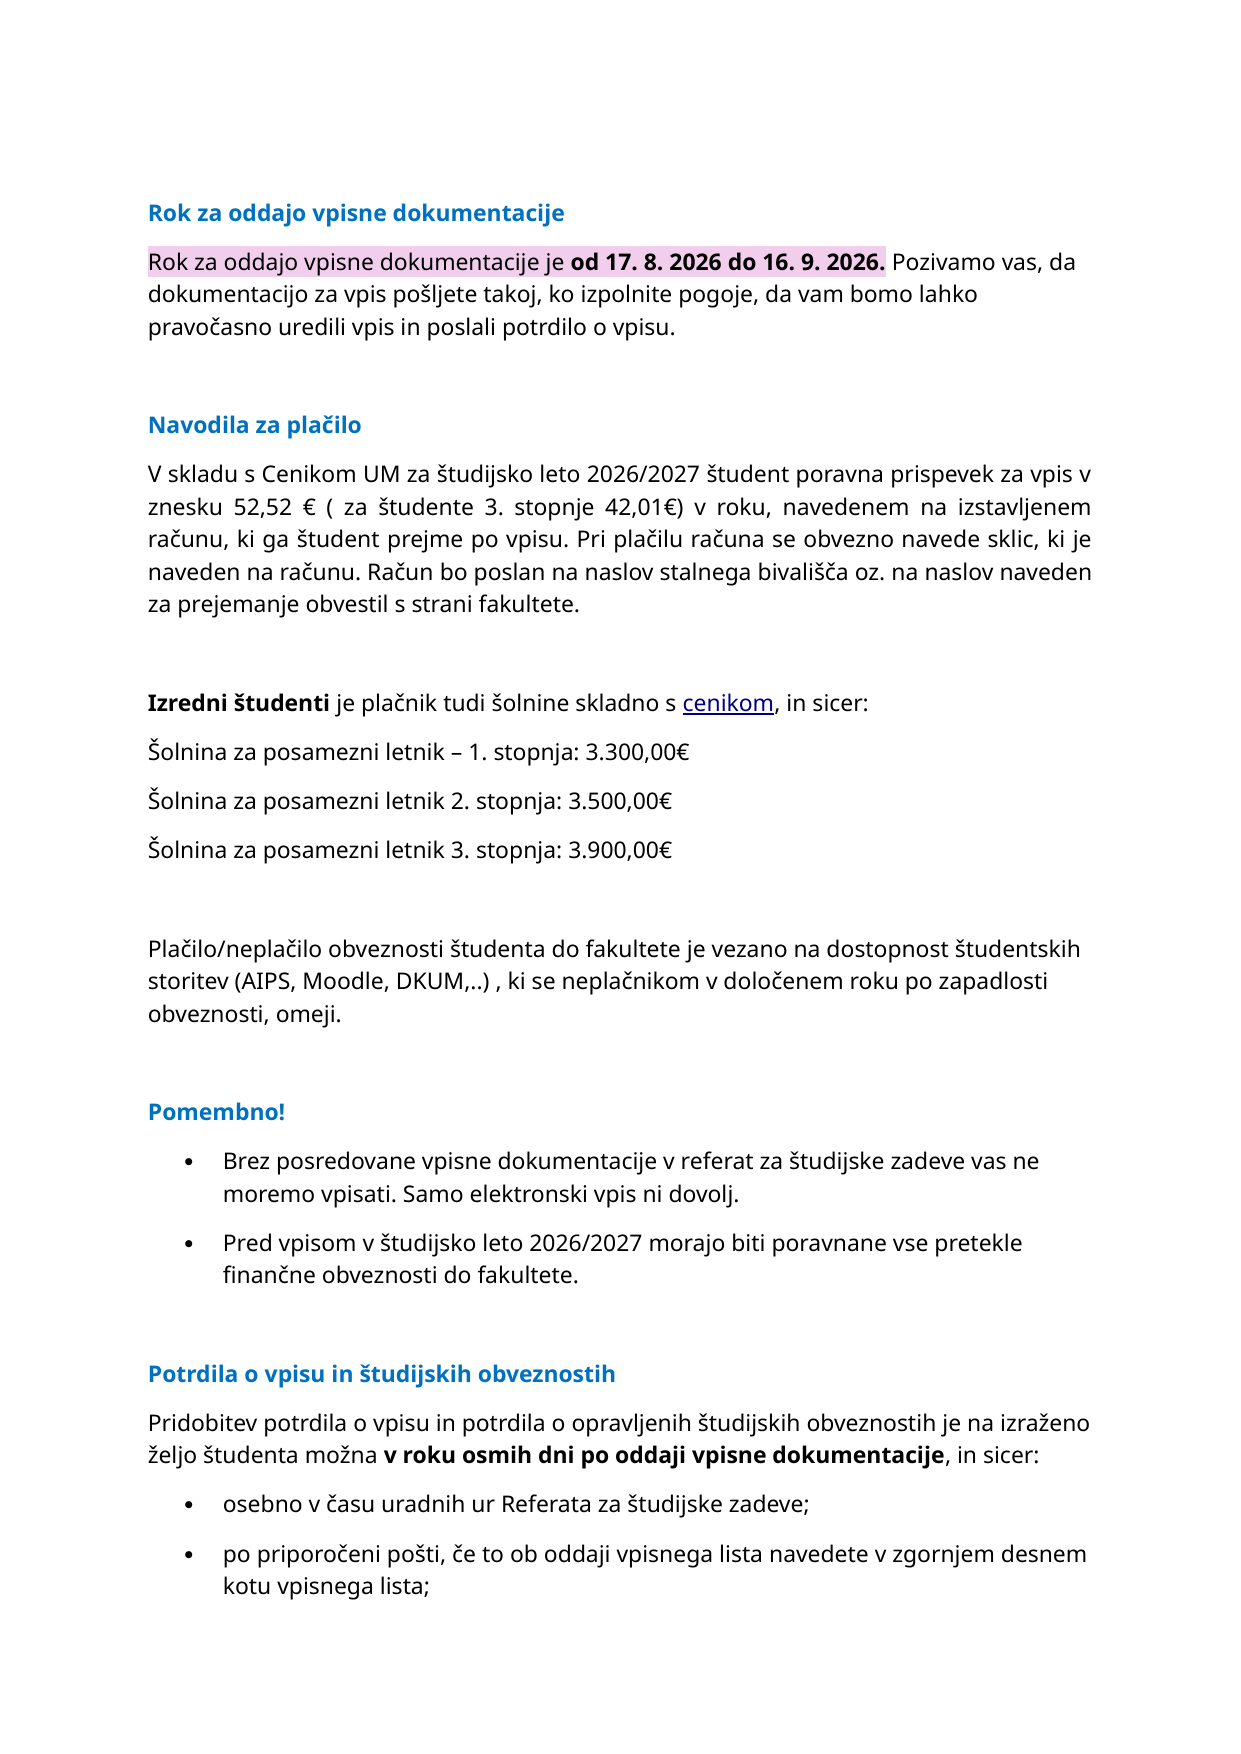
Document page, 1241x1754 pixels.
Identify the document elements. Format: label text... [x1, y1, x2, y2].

text Plačilo/neplačilo obveznosti študenta do fakultete je vezano na dostopnost študentskih storitev (AIPS, Moodle, DKUM,..) , ki se neplačnikom v določenem roku po zapadlosti obveznosti, omeji. [148, 933, 1093, 1029]
text Navodila za plačilo [148, 409, 1093, 441]
list Pred vpisom v študijsko leto 2026/2027 morajo biti poravnane vse pretekle finančne obveznosti do fakultete. [185, 1227, 1093, 1291]
text Pomembno! [148, 1096, 1093, 1127]
text Pridobitev potrdila o vpisu in potrdila o opravljenih študijskih obveznostih je na izraženo željo študenta možna v roku osmih dni po oddaji vpisne dokumentacije, in sicer: [148, 1407, 1093, 1471]
text Rok za oddajo vpisne dokumentacije je od 17. 8. 2026 do 16. 9. 2026. Pozivamo vas, da dokumentacijo za vpis pošljete takoj, ko izpolnite pogoje, da vam bomo lahko pravočasno uredili vpis in poslali potrdilo o vpisu. [148, 246, 1093, 342]
list Brez posredovane vpisne dokumentacije v referat za študijske zadeve vas ne moremo vpisati. Samo elektronski vpis ni dovolj. [185, 1145, 1093, 1209]
list osebno v času uradnih ur Referata za študijske zadeve; [185, 1488, 1093, 1520]
text Potrdila o vpisu in študijskih obveznostih [148, 1358, 1093, 1389]
text Šolnina za posamezni letnik 2. stopnja: 3.500,00€ [148, 785, 1093, 816]
list po priporočeni pošti, če to ob oddaji vpisnega lista navedete v zgornjem desnem kotu vpisnega lista; [185, 1538, 1093, 1601]
text Izredni študenti je plačnik tudi šolnine skladno s cenikom, in sicer: [148, 687, 1093, 718]
text Rok za oddajo vpisne dokumentacije [148, 197, 1093, 228]
text Šolnina za posamezni letnik – 1. stopnja: 3.300,00€ [148, 736, 1093, 767]
text Šolnina za posamezni letnik 3. stopnja: 3.900,00€ [148, 834, 1093, 866]
text V skladu s Cenikom UM za študijsko leto 2026/2027 študent poravna prispevek za vpis v znesku 52,52 € ( za študente 3. stopnje 42,01€) v roku, navedenem na izstavljenem računu, ki ga študent prejme po vpisu. Pri plačilu računa se obvezno navede sklic, ki je naveden na računu. Račun bo poslan na naslov stalnega bivališča oz. na naslov naveden za prejemanje obvestil s strani fakultete. [148, 458, 1093, 620]
